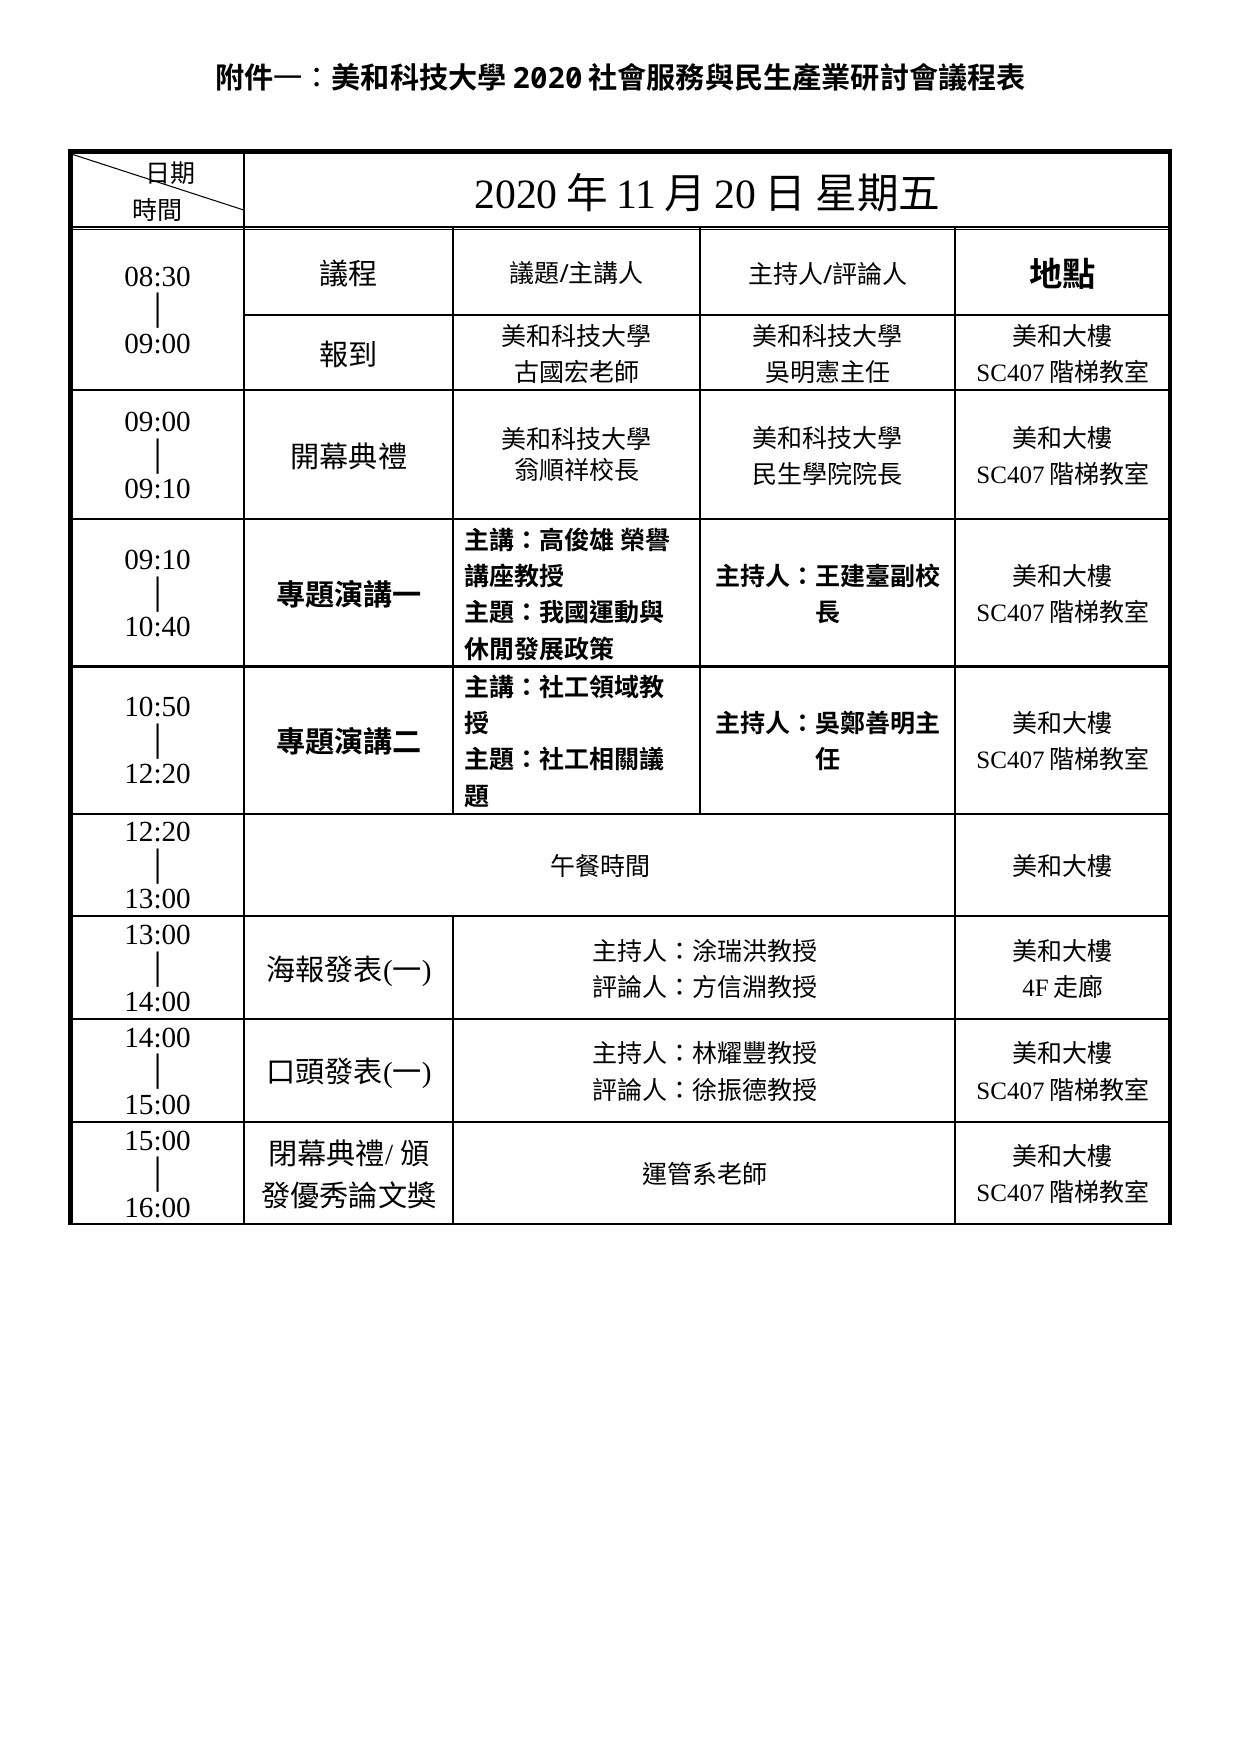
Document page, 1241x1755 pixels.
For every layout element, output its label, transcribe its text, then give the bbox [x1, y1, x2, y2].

table_cell 專題演講一 [245, 520, 452, 665]
table_cell 08:30 │ 09:00 [73, 230, 243, 389]
table_cell 閉幕典禮/ 頒發優秀論文獎 [245, 1123, 452, 1223]
table_cell 議題/主講人 [454, 230, 699, 313]
table_cell 美和大樓 [956, 815, 1168, 915]
table_cell 專題演講二 [245, 668, 452, 812]
table_cell 主持人：林耀豐教授 評論人：徐振德教授 [454, 1020, 954, 1121]
table_header 2020年11月20日 星期五 [245, 154, 1168, 226]
table_cell 12:20 │ 13:00 [73, 815, 243, 915]
table_cell 09:00 │ 09:10 [73, 391, 243, 518]
table_cell 主持人：王建臺副校長 [701, 520, 954, 665]
table_cell 10:50 │ 12:20 [73, 668, 243, 812]
table_cell 主持人：涂瑞洪教授 評論人：方信淵教授 [454, 917, 954, 1018]
table_cell 主持人/評論人 [701, 230, 954, 313]
table_cell 美和大樓 SC407階梯教室 [956, 391, 1168, 518]
table_cell 報到 [245, 316, 452, 389]
table_cell 美和科技大學 民生學院院長 [701, 391, 954, 518]
table_cell 口頭發表(一) [245, 1020, 452, 1121]
table_cell 美和大樓 4F走廊 [956, 917, 1168, 1018]
table_cell 主講：高俊雄 榮譽講座教授 主題：我國運動與休閒發展政策 [454, 520, 464, 665]
table_cell 主持人：吳鄭善明主任 [701, 668, 954, 812]
table_cell 主講：高俊雄 榮譽講座教授 主題：我國運動與休閒發展政策 [688, 520, 699, 665]
table_cell 主講：社工領域教授 主題：社工相關議題 [454, 668, 699, 812]
table_cell 海報發表(一) [245, 917, 452, 1018]
table_cell 開幕典禮 [245, 391, 452, 518]
table_cell 14:00 │ 15:00 [73, 1020, 243, 1121]
table_cell 美和科技大學 翁順祥校長 [454, 391, 699, 518]
table_cell 13:00 │ 14:00 [73, 917, 243, 1018]
table_cell 地點 [956, 230, 1168, 313]
table_cell 09:10 │ 10:40 [73, 520, 243, 665]
table_cell 美和大樓 SC407階梯教室 [956, 316, 1168, 389]
table_cell 美和科技大學 古國宏老師 [454, 316, 699, 389]
table_cell 美和科技大學 吳明憲主任 [701, 316, 954, 389]
table_cell 美和大樓 SC407階梯教室 [956, 520, 1168, 665]
table_header 日期 時間 [73, 156, 243, 226]
table_cell 運管系老師 [454, 1123, 954, 1223]
table_cell 議程 [245, 230, 452, 313]
text 附件一：美和科技大學2020社會服務與民生產業研討會議程表 [59, 54, 1181, 97]
table_cell 美和大樓 SC407階梯教室 [956, 1020, 1168, 1121]
table_cell 美和大樓 SC407階梯教室 [956, 1123, 1168, 1223]
table_cell 15:00 │ 16:00 [73, 1123, 243, 1223]
table_header 日期 時間 [77, 154, 243, 208]
table_cell 午餐時間 [245, 815, 954, 915]
table_cell 美和大樓 SC407階梯教室 [956, 668, 1168, 812]
